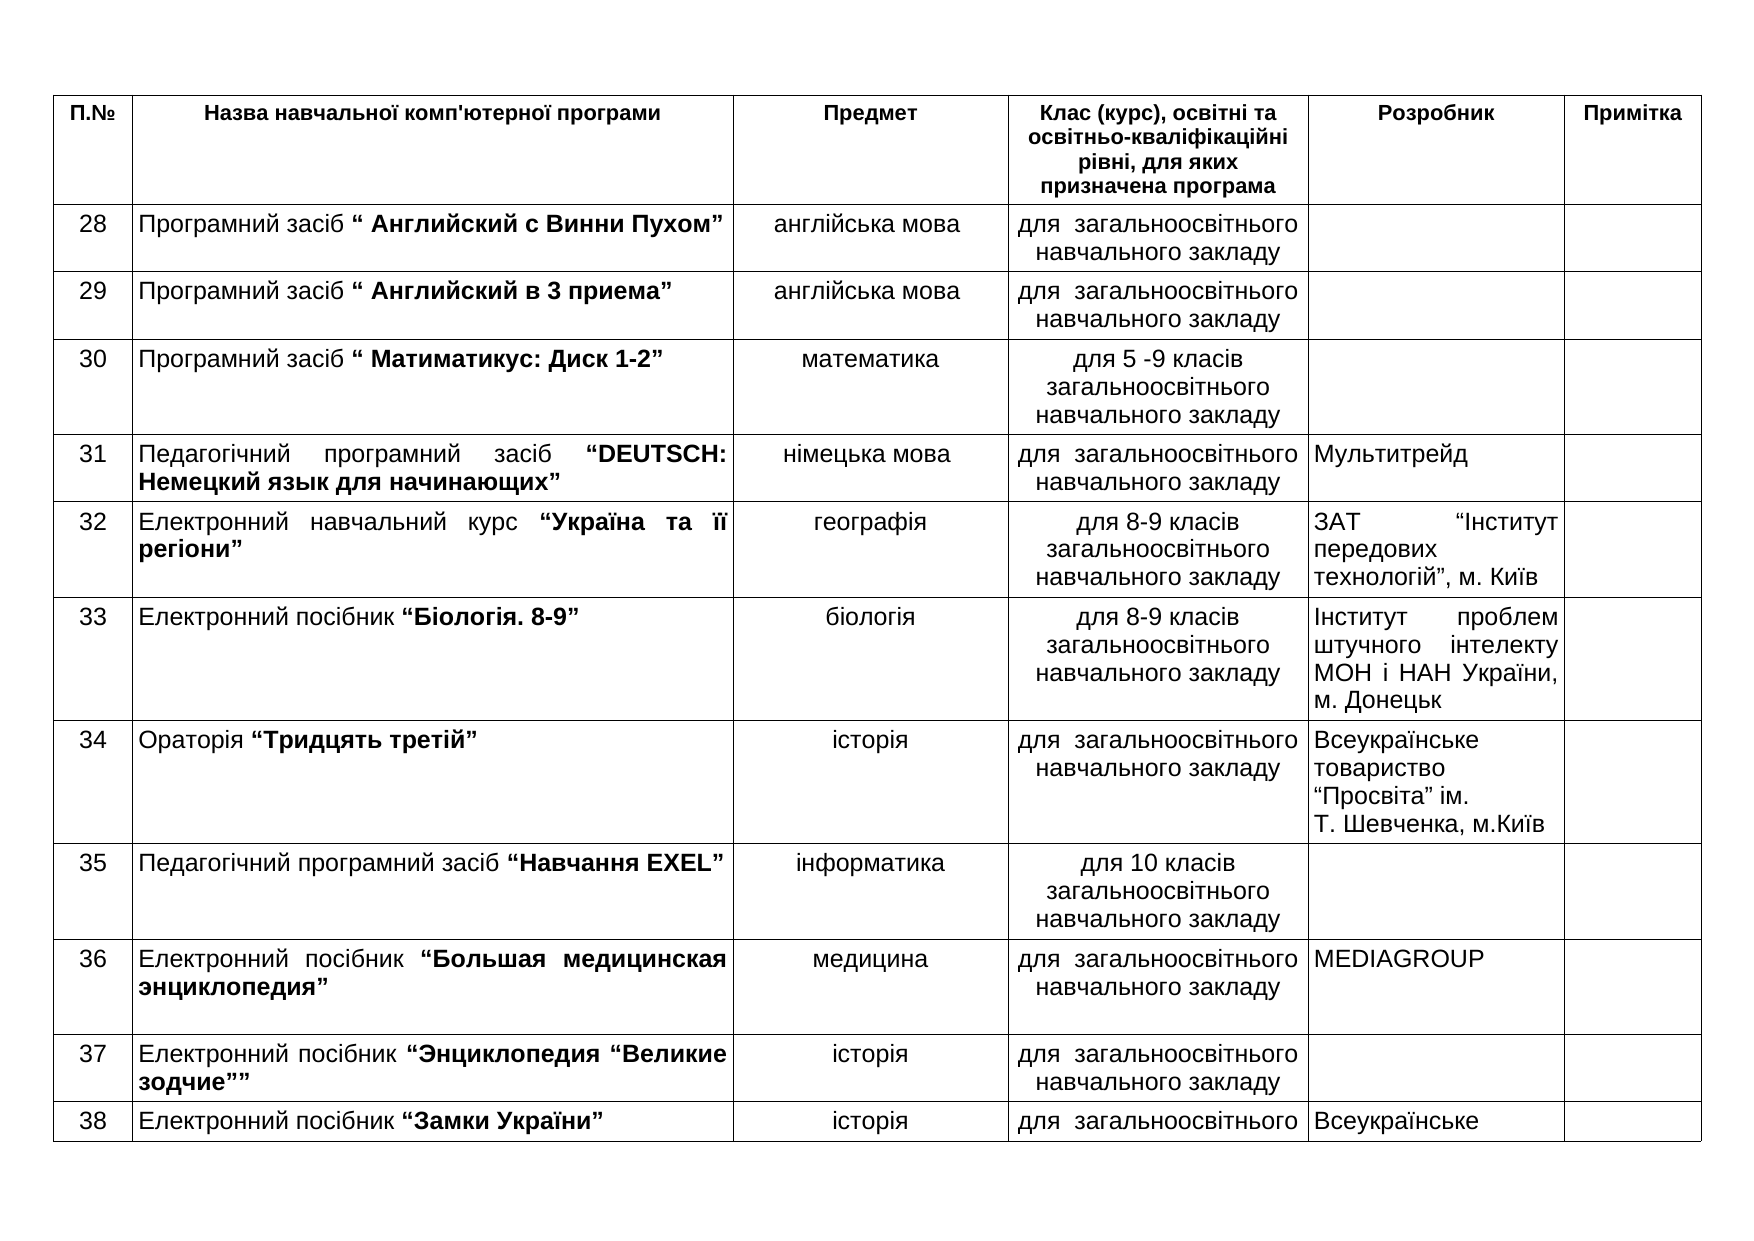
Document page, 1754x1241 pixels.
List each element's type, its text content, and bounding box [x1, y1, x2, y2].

table_cell історія [734, 721, 1008, 843]
table_cell [1565, 502, 1701, 597]
table_cell історія [734, 1035, 1008, 1101]
table_cell медицина [734, 940, 1008, 1034]
table_cell [1565, 721, 1701, 843]
table_header Розробник [1309, 96, 1564, 204]
table_cell інформатика [734, 844, 1008, 938]
table_cell Всеукраїнське товариство “Просвіта” ім. Т. Шевченка, м.Київ [1309, 721, 1564, 843]
table_cell математика [734, 340, 1008, 434]
table_cell для загальноосвітнього навчального закладу [1009, 205, 1308, 271]
table_cell [1309, 205, 1564, 271]
table_cell Електронний навчальний курс “Україна та її регіони” [133, 502, 733, 597]
table_cell Програмний засіб “ Матиматикус: Диск 1-2” [133, 340, 733, 434]
table_cell для 8-9 класів загальноосвітнього навчального закладу [1009, 598, 1308, 720]
table_header Назва навчальної комп'ютерної програми [133, 96, 733, 204]
table_cell 30 [54, 340, 132, 434]
table_cell MEDIAGROUP [1309, 940, 1564, 1034]
table_cell [1565, 940, 1701, 1034]
table_cell географія [734, 502, 1008, 597]
table_cell [1565, 340, 1701, 434]
table_cell біологія [734, 598, 1008, 720]
table_cell 29 [54, 272, 132, 339]
table_cell для загальноосвітнього [1009, 1102, 1308, 1141]
table_cell Педагогічний програмний засіб “Навчання EXEL” [133, 844, 733, 938]
table_cell Педагогічний програмний засіб “DEUTSCH: Немецкий язык для начинающих” [133, 435, 733, 501]
table_header Примітка [1565, 96, 1701, 204]
table_cell Електронний посібник “Біологія. 8-9” [133, 598, 733, 720]
table_cell 34 [54, 721, 132, 843]
table_cell Інститут проблем штучного інтелекту МОН і НАН України, м. Донецьк [1309, 598, 1564, 720]
table_cell 38 [54, 1102, 132, 1141]
table_cell Всеукраїнське [1309, 1102, 1564, 1141]
table_cell Електронний посібник “Энциклопедия “Великие зодчие”” [133, 1035, 733, 1101]
table_cell [1309, 340, 1564, 434]
table_cell англійська мова [734, 205, 1008, 271]
table_cell Ораторія “Тридцять третій” [133, 721, 733, 843]
table_cell 33 [54, 598, 132, 720]
table_cell [1309, 844, 1564, 938]
table_cell Програмний засіб “ Английский с Винни Пухом” [133, 205, 733, 271]
table_cell історія [734, 1102, 1008, 1141]
table_cell [1565, 598, 1701, 720]
table_cell ЗАТ “Інститут передових технологій”, м. Київ [1309, 502, 1564, 597]
table_cell 28 [54, 205, 132, 271]
table_cell [1309, 1035, 1564, 1101]
table_cell [1565, 844, 1701, 938]
table_cell для загальноосвітнього навчального закладу [1009, 272, 1308, 339]
table_cell 31 [54, 435, 132, 501]
table_cell для 5 -9 класів загальноосвітнього навчального закладу [1009, 340, 1308, 434]
table_cell Мультитрейд [1309, 435, 1564, 501]
table_cell [1309, 272, 1564, 339]
table_cell для 8-9 класів загальноосвітнього навчального закладу [1009, 502, 1308, 597]
table_cell для загальноосвітнього навчального закладу [1009, 721, 1308, 843]
table_cell для загальноосвітнього навчального закладу [1009, 1035, 1308, 1101]
table_cell [1565, 205, 1701, 271]
table_cell Електронний посібник “Большая медицинская энциклопедия” [133, 940, 733, 1034]
table_cell 35 [54, 844, 132, 938]
table_header П.№ [54, 96, 132, 204]
table_cell 37 [54, 1035, 132, 1101]
table_header Клас (курс), освітні та освітньо-кваліфікаційні рівні, для яких призначена програма [1009, 96, 1308, 204]
table_cell [1565, 1035, 1701, 1101]
table_cell 32 [54, 502, 132, 597]
table_cell для 10 класів загальноосвітнього навчального закладу [1009, 844, 1308, 938]
table_cell [1565, 435, 1701, 501]
table_cell Електронний посібник “Замки України” [133, 1102, 733, 1141]
table_cell для загальноосвітнього навчального закладу [1009, 435, 1308, 501]
table_cell [1565, 272, 1701, 339]
table_cell англійська мова [734, 272, 1008, 339]
table_cell Програмний засіб “ Английский в 3 приема” [133, 272, 733, 339]
table_header Предмет [734, 96, 1008, 204]
table_cell німецька мова [734, 435, 1008, 501]
table_cell [1565, 1102, 1701, 1141]
table_cell для загальноосвітнього навчального закладу [1009, 940, 1308, 1034]
table_cell 36 [54, 940, 132, 1034]
